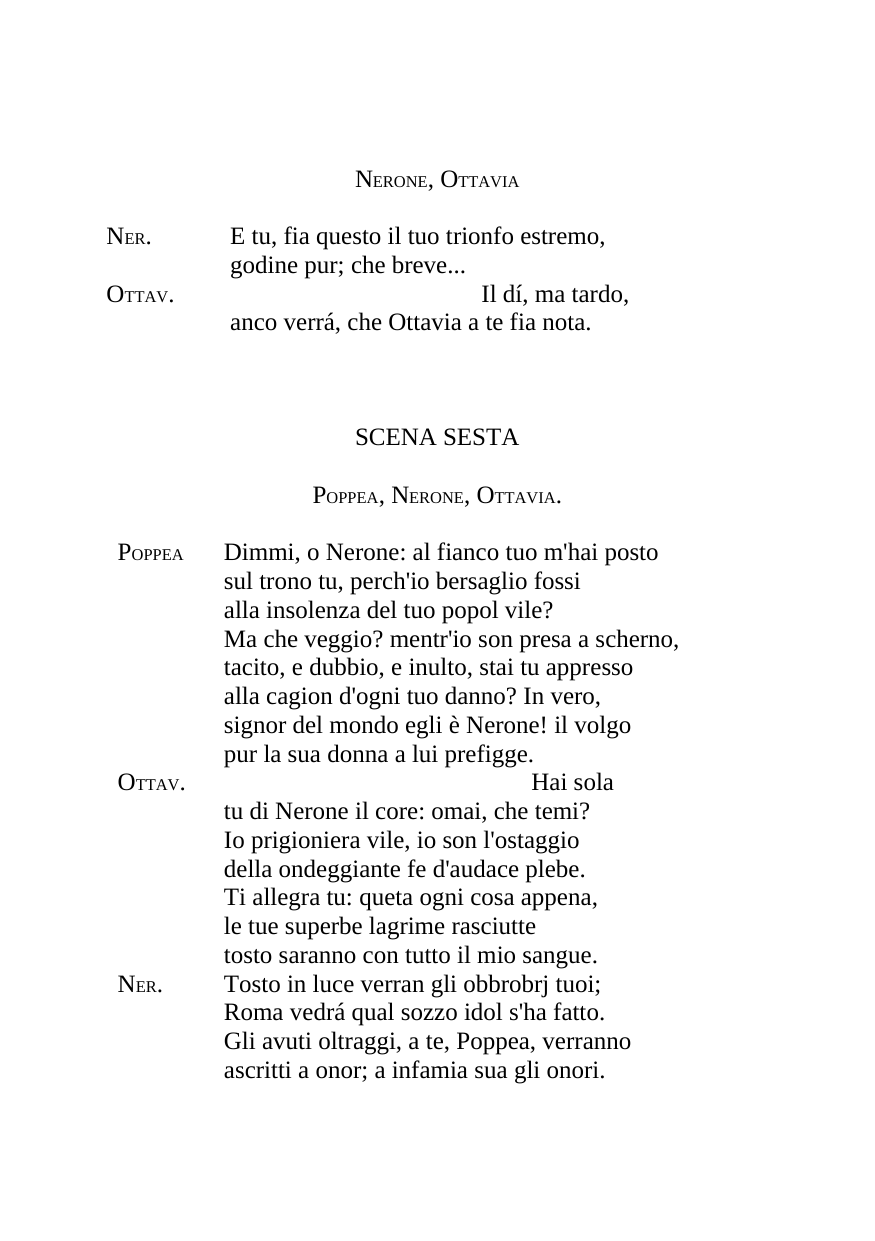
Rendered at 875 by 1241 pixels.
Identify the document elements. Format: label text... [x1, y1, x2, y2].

table_header E tu, fia questo il tuo trionfo estremo, godine pur; che breve... [219, 221, 866, 279]
text Nerone, Ottavia [106, 164, 768, 192]
table_cell Hai sola tu di Nerone il core: omai, che temi? Io prigioniera vile, io son l'ostaggio della ondeggiante fe d'audace plebe. Ti allegra tu: queta ogni cosa appena, le tue superbe lagrime rasciutte tosto saranno con tutto il mio sangue. [213, 768, 768, 969]
table_cell Il dí, ma tardo, anco verrá, che Ottavia a te fia nota. [219, 279, 866, 336]
text Poppea, Nerone, Ottavia. [106, 480, 768, 509]
text SCENA SESTA [106, 422, 768, 451]
table_header Poppea [106, 538, 212, 767]
table_header Dimmi, o Nerone: al fianco tuo m'hai posto sul trono tu, perch'io bersaglio fossi alla insolenza del tuo popol vile? Ma che veggio? mentr'io son presa a scherno, tacito, e dubbio, e inulto, stai tu appresso alla cagion d'ogni tuo danno? In vero, signor del mondo egli è Nerone! il volgo pur la sua donna a lui prefigge. [213, 538, 768, 767]
table_cell Tosto in luce verran gli obbrobrj tuoi; Roma vedrá qual sozzo idol s'ha fatto. Gli avuti oltraggi, a te, Poppea, verranno ascritti a onor; a infamia sua gli onori. [213, 969, 768, 1084]
table_cell Ner. [106, 969, 212, 1084]
table_header Ner. [95, 221, 219, 279]
table_cell Ottav. [106, 768, 212, 969]
table_cell Ottav. [95, 279, 219, 336]
